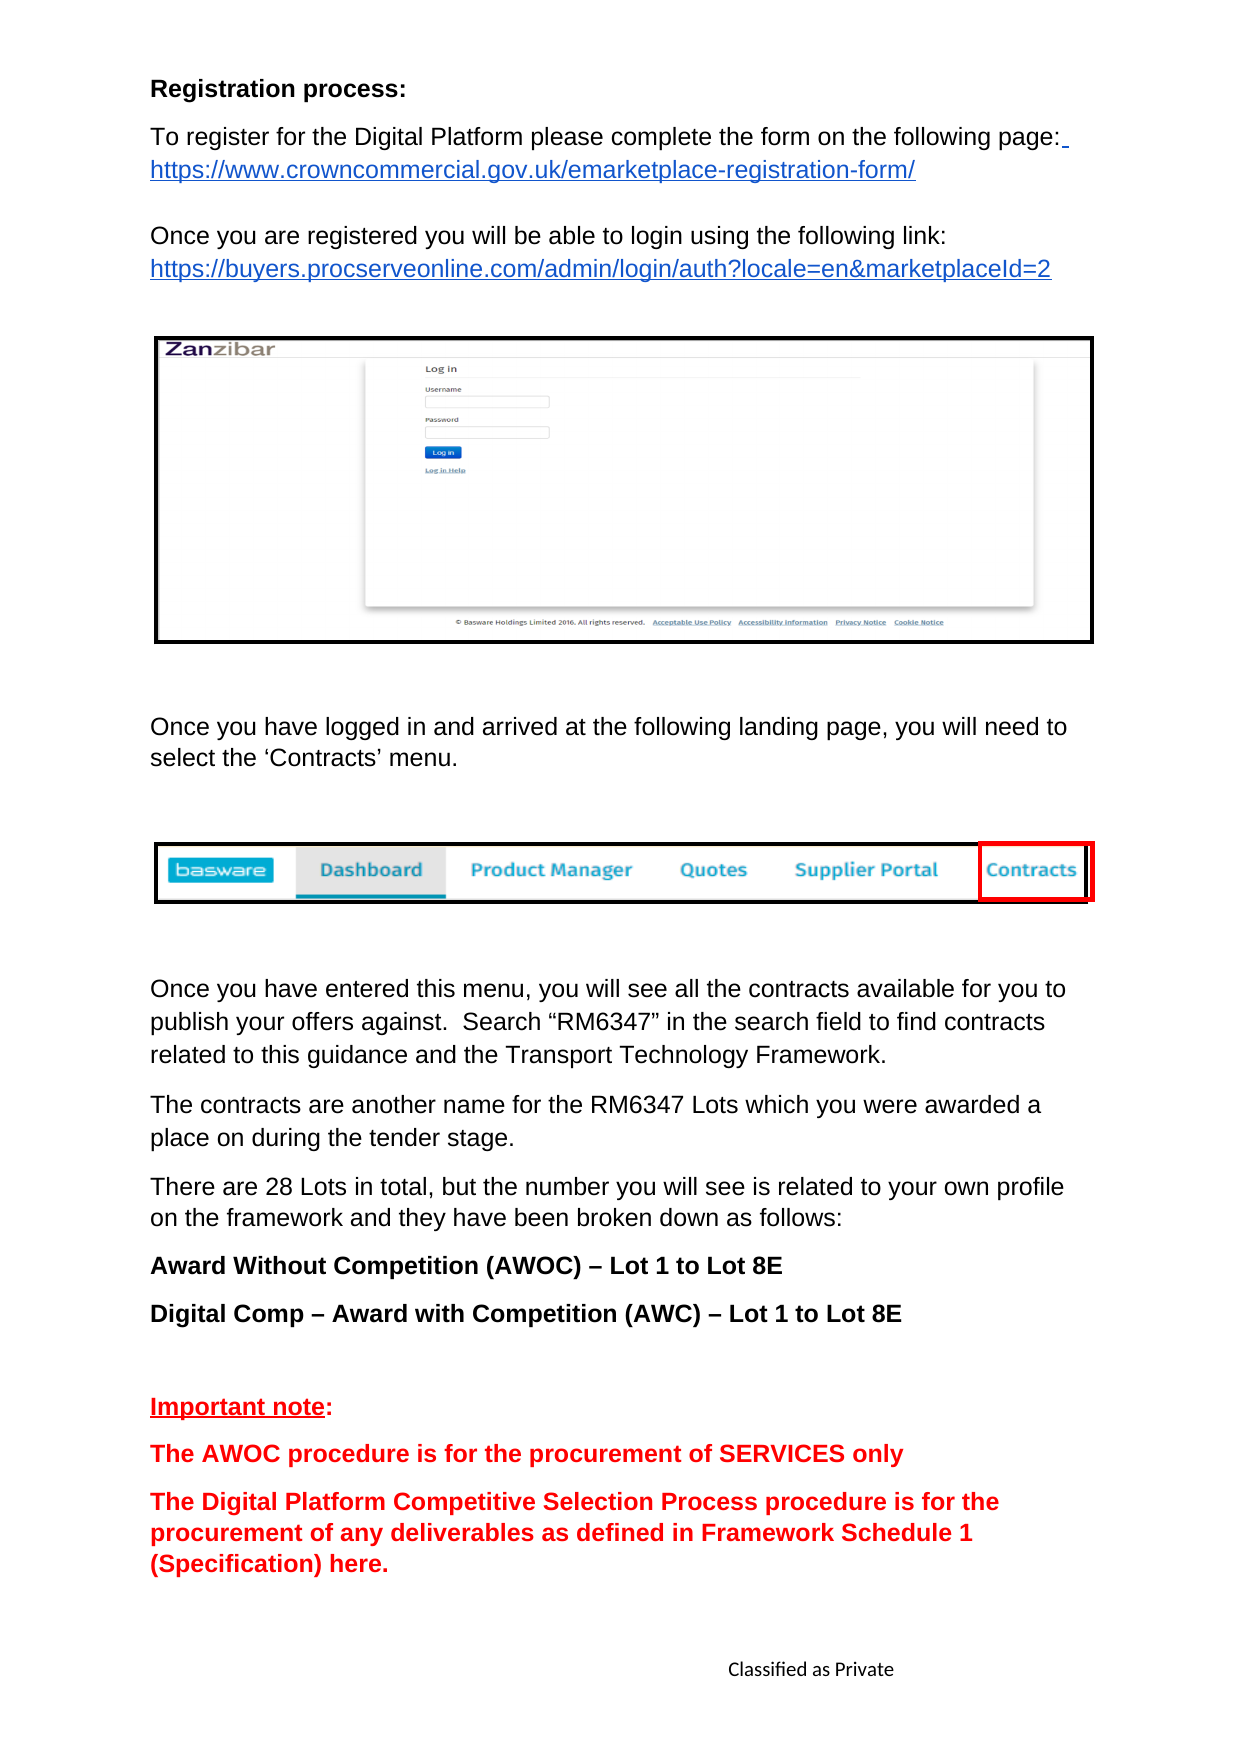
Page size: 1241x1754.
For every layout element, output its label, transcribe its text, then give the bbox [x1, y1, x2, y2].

text There are 28 Lots in total, but the number you will see is related to your own profile on the framework and they have been broken down as follows: [150, 1172, 1090, 1232]
text Once you have logged in and arrived at the following landing page, you will need to select the ‘Contracts’ menu. [150, 712, 1090, 772]
picture [982, 846, 1084, 897]
text Important note: [150, 1392, 1090, 1420]
text The AWOC procedure is for the procurement of SERVICES only [150, 1439, 1090, 1468]
text The contracts are another name for the RM6347 Lots which you were awarded a place on during the tender stage. [150, 1089, 1090, 1151]
picture [158, 340, 1090, 640]
text Digital Comp – Award with Competition (AWC) – Lot 1 to Lot 8E [150, 1299, 1090, 1327]
text Award Without Competition (AWOC) – Lot 1 to Lot 8E [150, 1251, 1090, 1280]
text Once you have entered this menu, you will see all the contracts available for you to publish your offers against. Search “RM6347” in the search field to find contracts related to this guidance and the Transport Technology Framework. [150, 974, 1090, 1069]
picture [158, 846, 978, 900]
text To register for the Digital Platform please complete the form on the following page: https://www.crowncommercial.gov.uk/emarketplace-registration-form/ [150, 122, 1090, 183]
text Once you are registered you will be able to login using the following link: [150, 221, 1090, 249]
text Registration process: [150, 74, 1090, 103]
text The Digital Platform Competitive Selection Process procedure is for the procurement of any deliverables as defined in Framework Schedule 1 (Specification) here. [150, 1487, 1090, 1578]
text https://buyers.procserveonline.com/admin/login/auth?locale=en&marketplaceId=2 [150, 254, 1090, 282]
